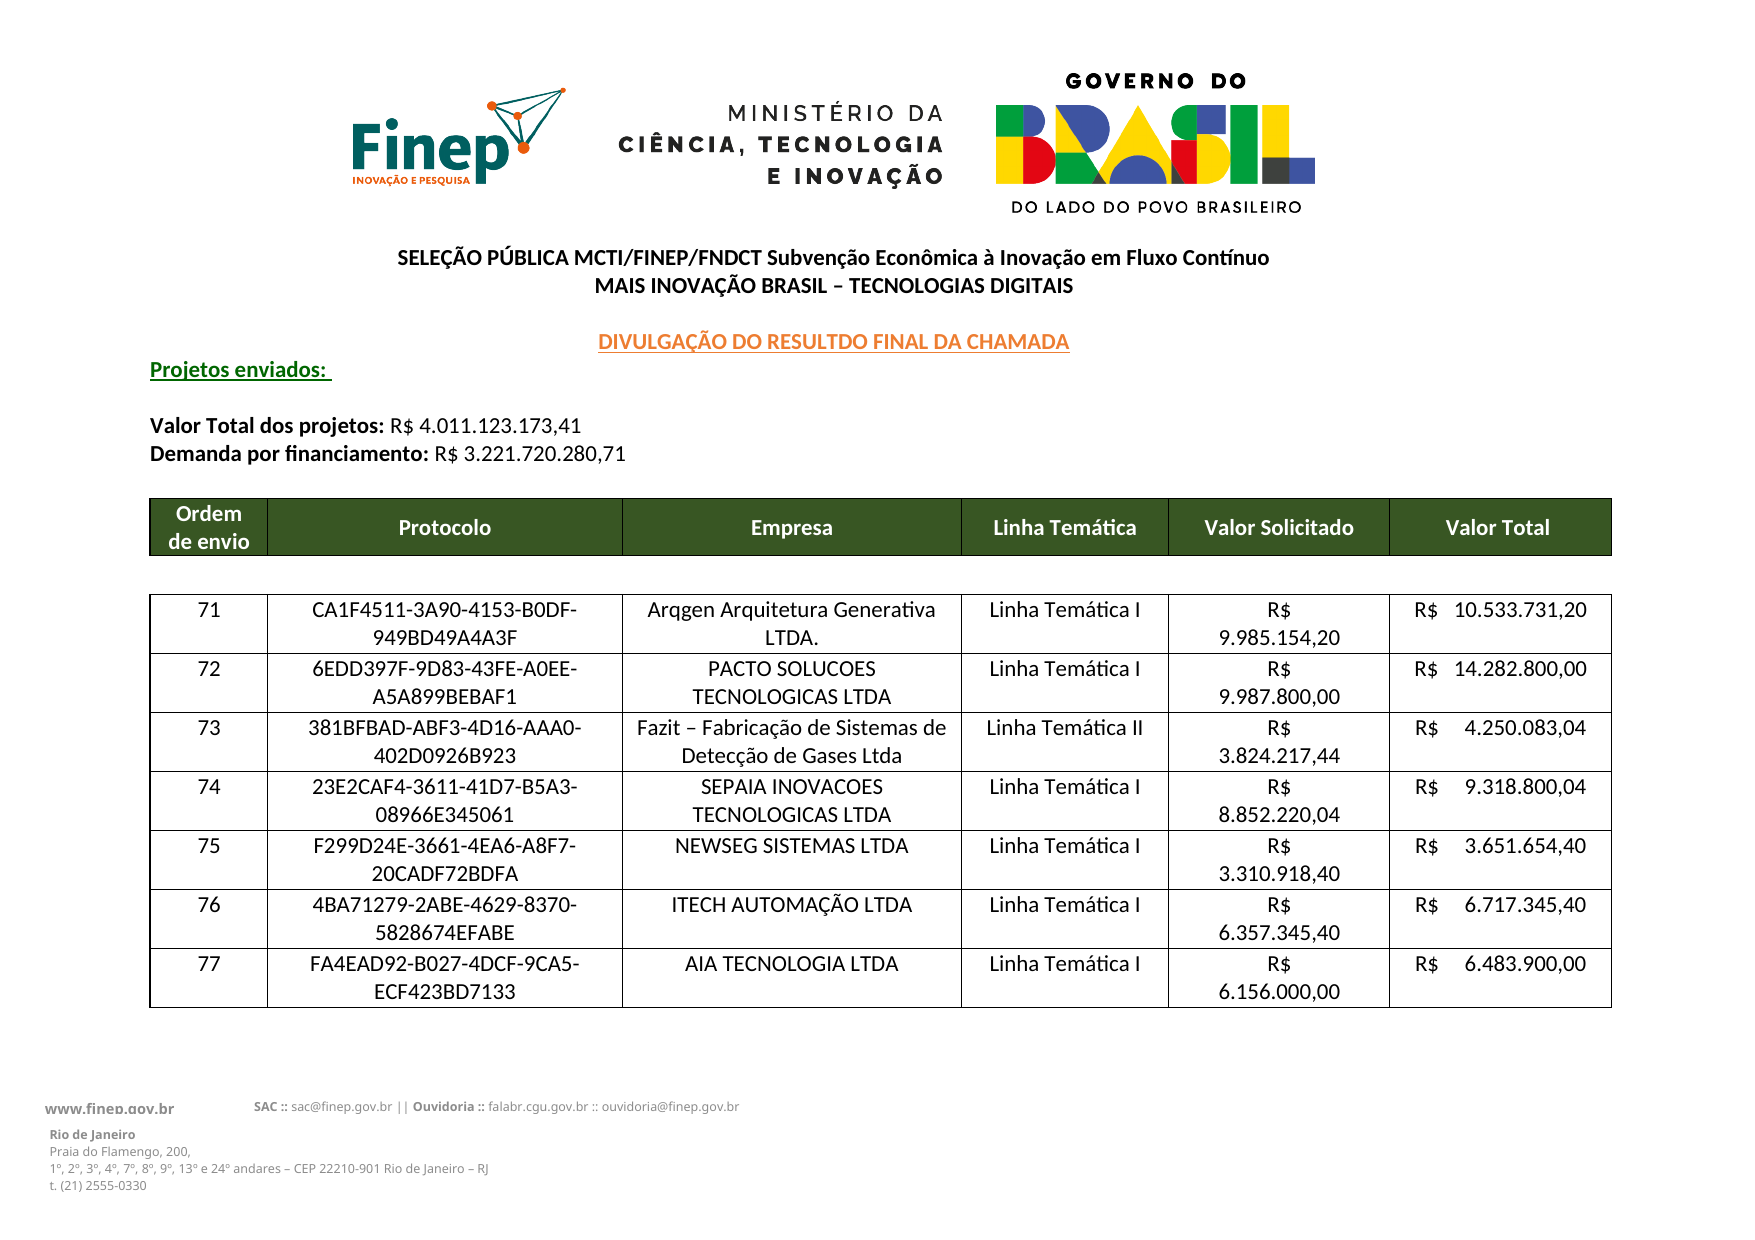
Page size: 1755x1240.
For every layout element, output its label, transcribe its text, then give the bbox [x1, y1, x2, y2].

table_cell 75 [151, 831, 267, 889]
table_cell Linha Temática I [962, 890, 1168, 948]
table_cell ITECH AUTOMAÇÃO LTDA [623, 890, 961, 948]
table_cell R$ 9.987.800,00 [1169, 654, 1389, 712]
table_cell R$ 8.852.220,04 [1169, 772, 1389, 830]
table_cell 72 [151, 654, 267, 712]
table_cell 73 [151, 713, 267, 771]
table_cell 74 [151, 772, 267, 830]
table_cell 4BA71279-2ABE-4629-8370-5828674EFABE [268, 890, 622, 948]
table_cell 71 [151, 595, 267, 653]
table_cell 381BFBAD-ABF3-4D16-AAA0-402D0926B923 [268, 713, 622, 771]
table_cell Arqgen Arquitetura Generativa LTDA. [623, 595, 961, 653]
table_cell R$ 6.483.900,00 [1390, 949, 1611, 1007]
table_cell R$ 6.717.345,40 [1390, 890, 1611, 948]
table_cell R$ 4.250.083,04 [1390, 713, 1611, 771]
table_cell R$ 6.156.000,00 [1169, 949, 1389, 1007]
table_cell Linha Temática I [962, 654, 1168, 712]
table_cell AIA TECNOLOGIA LTDA [623, 949, 961, 1007]
table_cell R$ 3.651.654,40 [1390, 831, 1611, 889]
table_cell 6EDD397F-9D83-43FE-A0EE-A5A899BEBAF1 [268, 654, 622, 712]
table_cell Linha Temática I [962, 772, 1168, 830]
table_cell 76 [151, 890, 267, 948]
table_cell 23E2CAF4-3611-41D7-B5A3-08966E345061 [268, 772, 622, 830]
table_cell CA1F4511-3A90-4153-B0DF-949BD49A4A3F [268, 595, 622, 653]
table_cell R$ 3.824.217,44 [1169, 713, 1389, 771]
table_cell R$ 10.533.731,20 [1390, 595, 1611, 653]
table_cell R$ 14.282.800,00 [1390, 654, 1611, 712]
table_cell R$ 6.357.345,40 [1169, 890, 1389, 948]
table_cell SEPAIA INOVACOES TECNOLOGICAS LTDA [623, 772, 961, 830]
table_cell NEWSEG SISTEMAS LTDA [623, 831, 961, 889]
table_cell PACTO SOLUCOES TECNOLOGICAS LTDA [623, 654, 961, 712]
table_cell Linha Temática I [962, 949, 1168, 1007]
table_cell R$ 3.310.918,40 [1169, 831, 1389, 889]
table_cell Linha Temática II [962, 713, 1168, 771]
table_cell R$ 9.318.800,04 [1390, 772, 1611, 830]
table_cell Fazit – Fabricação de Sistemas de Detecção de Gases Ltda [623, 713, 961, 771]
table_cell Linha Temática I [962, 595, 1168, 653]
table_cell Linha Temática I [962, 831, 1168, 889]
table_cell FA4EAD92-B027-4DCF-9CA5-ECF423BD7133 [268, 949, 622, 1007]
table_cell F299D24E-3661-4EA6-A8F7-20CADF72BDFA [268, 831, 622, 889]
table_cell 77 [151, 949, 267, 1007]
table_cell R$ 9.985.154,20 [1169, 595, 1389, 653]
